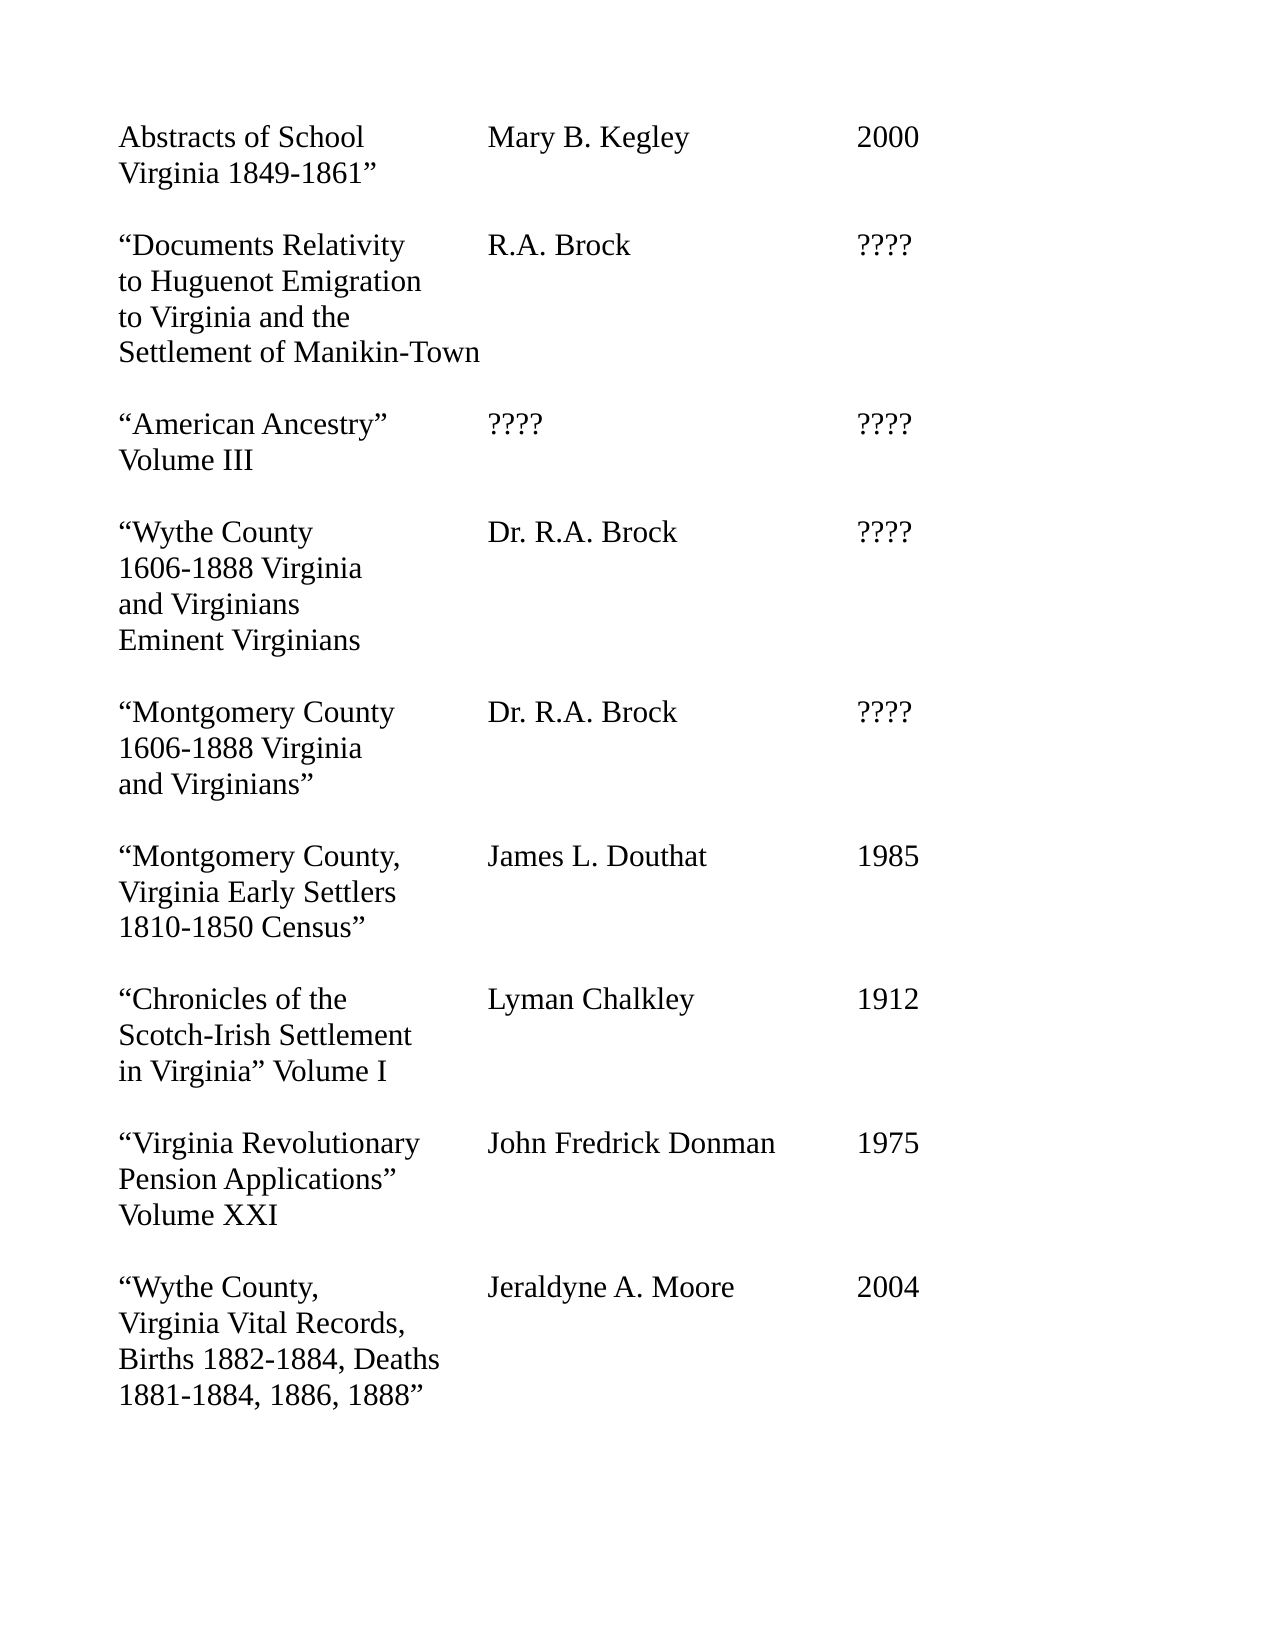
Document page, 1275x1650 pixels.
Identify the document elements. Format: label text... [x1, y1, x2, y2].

text “Documents Relativity R.A. Brock ???? [118, 226, 1157, 262]
text Settlement of Manikin-Town [118, 334, 1157, 370]
text Volume XXI [118, 1196, 1157, 1232]
text Virginia Vital Records, [118, 1304, 1157, 1340]
text 1606-1888 Virginia [118, 549, 1157, 585]
text Births 1882-1884, Deaths [118, 1340, 1157, 1376]
text “Chronicles of the Lyman Chalkley 1912 [118, 981, 1157, 1017]
text and Virginians” [118, 765, 1157, 801]
text Volume III [118, 442, 1157, 477]
text Scotch-Irish Settlement [118, 1017, 1157, 1052]
text 1606-1888 Virginia [118, 729, 1157, 765]
text “Montgomery County Dr. R.A. Brock ???? [118, 693, 1157, 729]
text “Wythe County, Jeraldyne A. Moore 2004 [118, 1268, 1157, 1304]
text Virginia 1849-1861” [118, 154, 1157, 190]
text “American Ancestry” ???? ???? [118, 406, 1157, 442]
text in Virginia” Volume I [118, 1052, 1157, 1088]
text to Huguenot Emigration [118, 262, 1157, 298]
text Virginia Early Settlers [118, 873, 1157, 909]
text “Virginia Revolutionary John Fredrick Donman 1975 [118, 1124, 1157, 1160]
text 1881-1884, 1886, 1888” [118, 1376, 1157, 1412]
text and Virginians [118, 585, 1157, 621]
text 1810-1850 Census” [118, 909, 1157, 945]
text “Wythe County Dr. R.A. Brock ???? [118, 513, 1157, 549]
text to Virginia and the [118, 298, 1157, 334]
text Eminent Virginians [118, 621, 1157, 657]
text “Montgomery County, James L. Douthat 1985 [118, 837, 1157, 873]
text Pension Applications” [118, 1160, 1157, 1196]
text Abstracts of School Mary B. Kegley 2000 [118, 118, 1157, 154]
